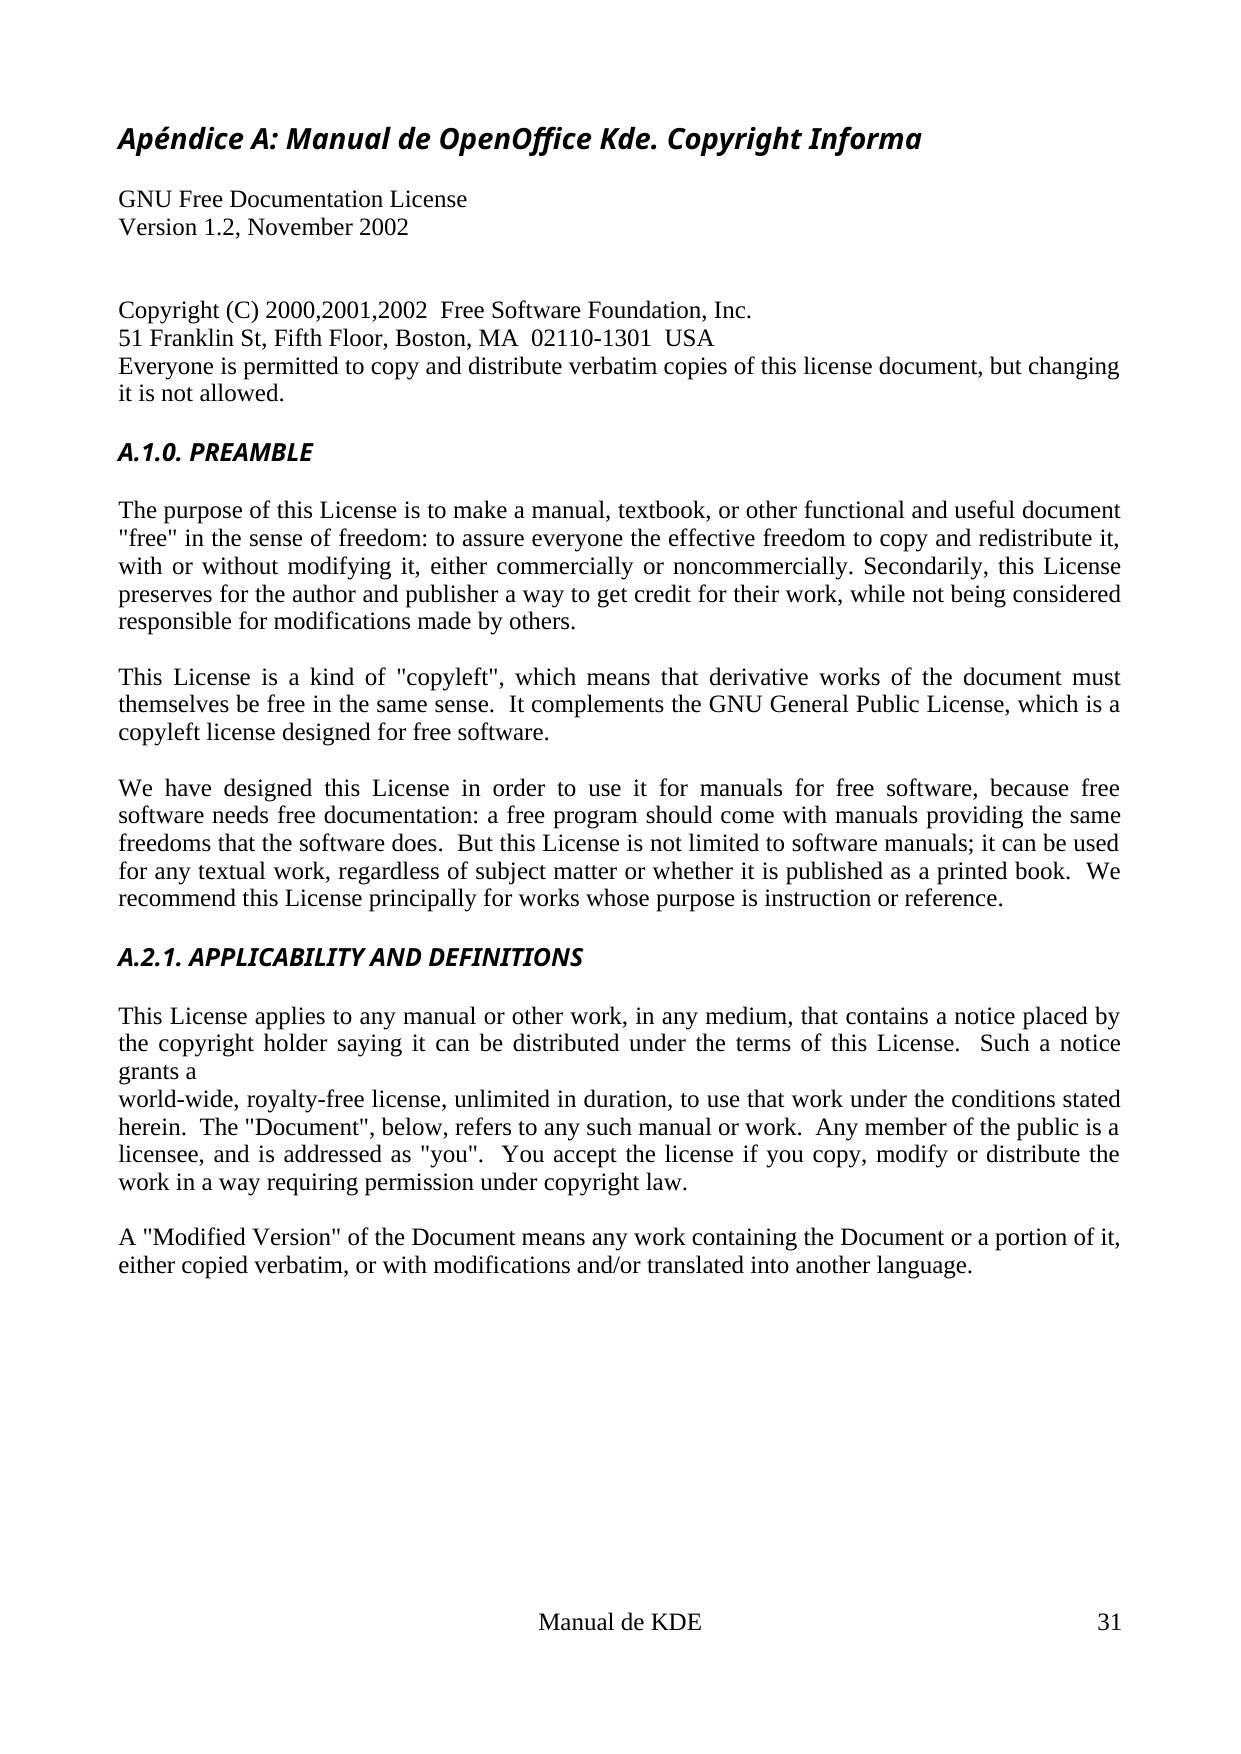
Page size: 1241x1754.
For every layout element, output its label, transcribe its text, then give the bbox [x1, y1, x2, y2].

text A.1.0. PREAMBLE [118, 435, 1122, 469]
text This License applies to any manual or other work, in any medium, that contains a notice placed by the copyright holder saying it can be distributed under the terms of this License. Such a notice grants a [118, 1002, 1122, 1085]
text A.2.1. APPLICABILITY AND DEFINITIONS [118, 940, 1122, 974]
text world-wide, royalty-free license, unlimited in duration, to use that work under the conditions stated herein. The "Document", below, refers to any such manual or work. Any member of the public is a [118, 1085, 1122, 1140]
text The purpose of this License is to make a manual, textbook, or other functional and useful document "free" in the sense of freedom: to assure everyone the effective freedom to copy and redistribute it, with or without modifying it, either commercially or noncommercially. Secondarily, this License preserves for the author and publisher a way to get credit for their work, while not being considered responsible for modifications made by others. [118, 497, 1122, 635]
text This License is a kind of "copyleft", which means that derivative works of the document must themselves be free in the same sense. It complements the GNU General Public License, which is a copyleft license designed for free software. [118, 663, 1122, 746]
text Version 1.2, November 2002 [118, 213, 1122, 241]
text Apéndice A: Manual de OpenOffice Kde. Copyright Informa [118, 118, 1122, 158]
text 51 Franklin St, Fifth Floor, Boston, MA 02110-1301 USA [118, 324, 1122, 352]
text Everyone is permitted to copy and distribute verbatim copies of this license document, but changing it is not allowed. [118, 352, 1122, 407]
text licensee, and is addressed as "you". You accept the license if you copy, modify or distribute the work in a way requiring permission under copyright law. [118, 1140, 1122, 1196]
text We have designed this License in order to use it for manuals for free software, because free software needs free documentation: a free program should come with manuals providing the same freedoms that the software does. But this License is not limited to software manuals; it can be used for any textual work, regardless of subject matter or whether it is published as a printed book. We recommend this License principally for works whose purpose is instruction or reference. [118, 774, 1122, 912]
text Copyright (C) 2000,2001,2002 Free Software Foundation, Inc. [118, 296, 1122, 324]
text GNU Free Documentation License [118, 186, 1122, 213]
text A "Modified Version" of the Document means any work containing the Document or a portion of it, either copied verbatim, or with modifications and/or translated into another language. [118, 1223, 1122, 1279]
